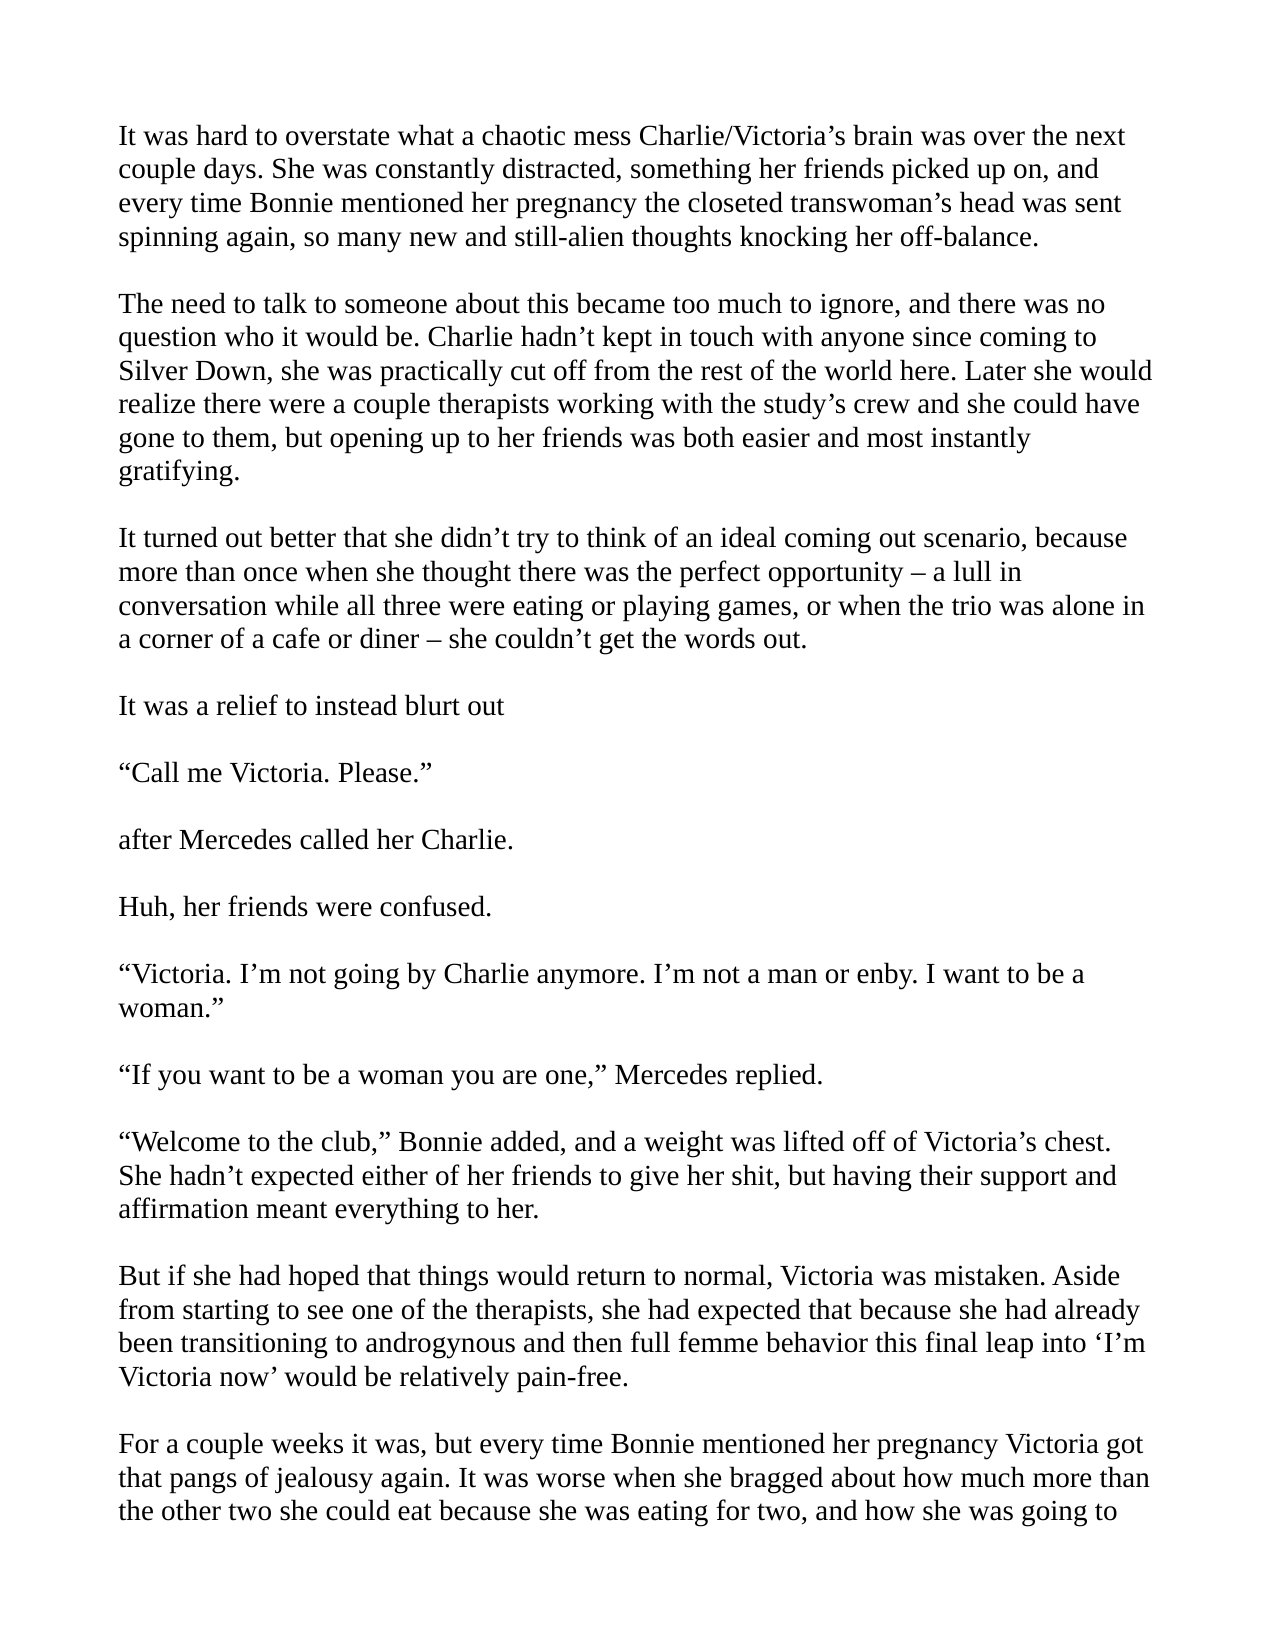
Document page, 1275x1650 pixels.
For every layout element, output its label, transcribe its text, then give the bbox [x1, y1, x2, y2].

text “Welcome to the club,” Bonnie added, and a weight was lifted off of Victoria’s chest. She hadn’t expected either of her friends to give her shit, but having their support and affirmation meant everything to her. [118, 1124, 1157, 1225]
text after Mercedes called her Charlie. [118, 822, 1157, 856]
text Huh, her friends were confused. [118, 889, 1157, 923]
text It turned out better that she didn’t try to think of an ideal coming out scenario, because more than once when she thought there was the perfect opportunity – a lull in conversation while all three were eating or playing games, or when the trio was alone in a corner of a cafe or diner – she couldn’t get the words out. [118, 521, 1157, 655]
text “Victoria. I’m not going by Charlie anymore. I’m not a man or enby. I want to be a woman.” [118, 957, 1157, 1024]
text But if she had hoped that things would return to normal, Victoria was mistaken. Aside from starting to see one of the therapists, she had expected that because she had already been transitioning to androgynous and then full femme behavior this final leap into ‘I’m Victoria now’ would be relatively pain-free. [118, 1258, 1157, 1393]
text The need to talk to someone about this became too much to ignore, and there was no question who it would be. Charlie hadn’t kept in touch with anyone since coming to Silver Down, she was practically cut off from the rest of the world here. Later she would realize there were a couple therapists working with the study’s crew and she could have gone to them, but opening up to her friends was both easier and most instantly gratifying. [118, 286, 1157, 487]
text It was a relief to instead blurt out [118, 688, 1157, 722]
text “If you want to be a woman you are one,” Mercedes replied. [118, 1057, 1157, 1091]
text It was hard to overstate what a chaotic mess Charlie/Victoria’s brain was over the next couple days. She was constantly distracted, something her friends picked up on, and every time Bonnie mentioned her pregnancy the closeted transwoman’s head was sent spinning again, so many new and still-alien thoughts knocking her off-balance. [118, 118, 1157, 252]
text For a couple weeks it was, but every time Bonnie mentioned her pregnancy Victoria got that pangs of jealousy again. It was worse when she bragged about how much more than the other two she could eat because she was eating for two, and how she was going to [118, 1426, 1157, 1527]
text “Call me Victoria. Please.” [118, 755, 1157, 789]
